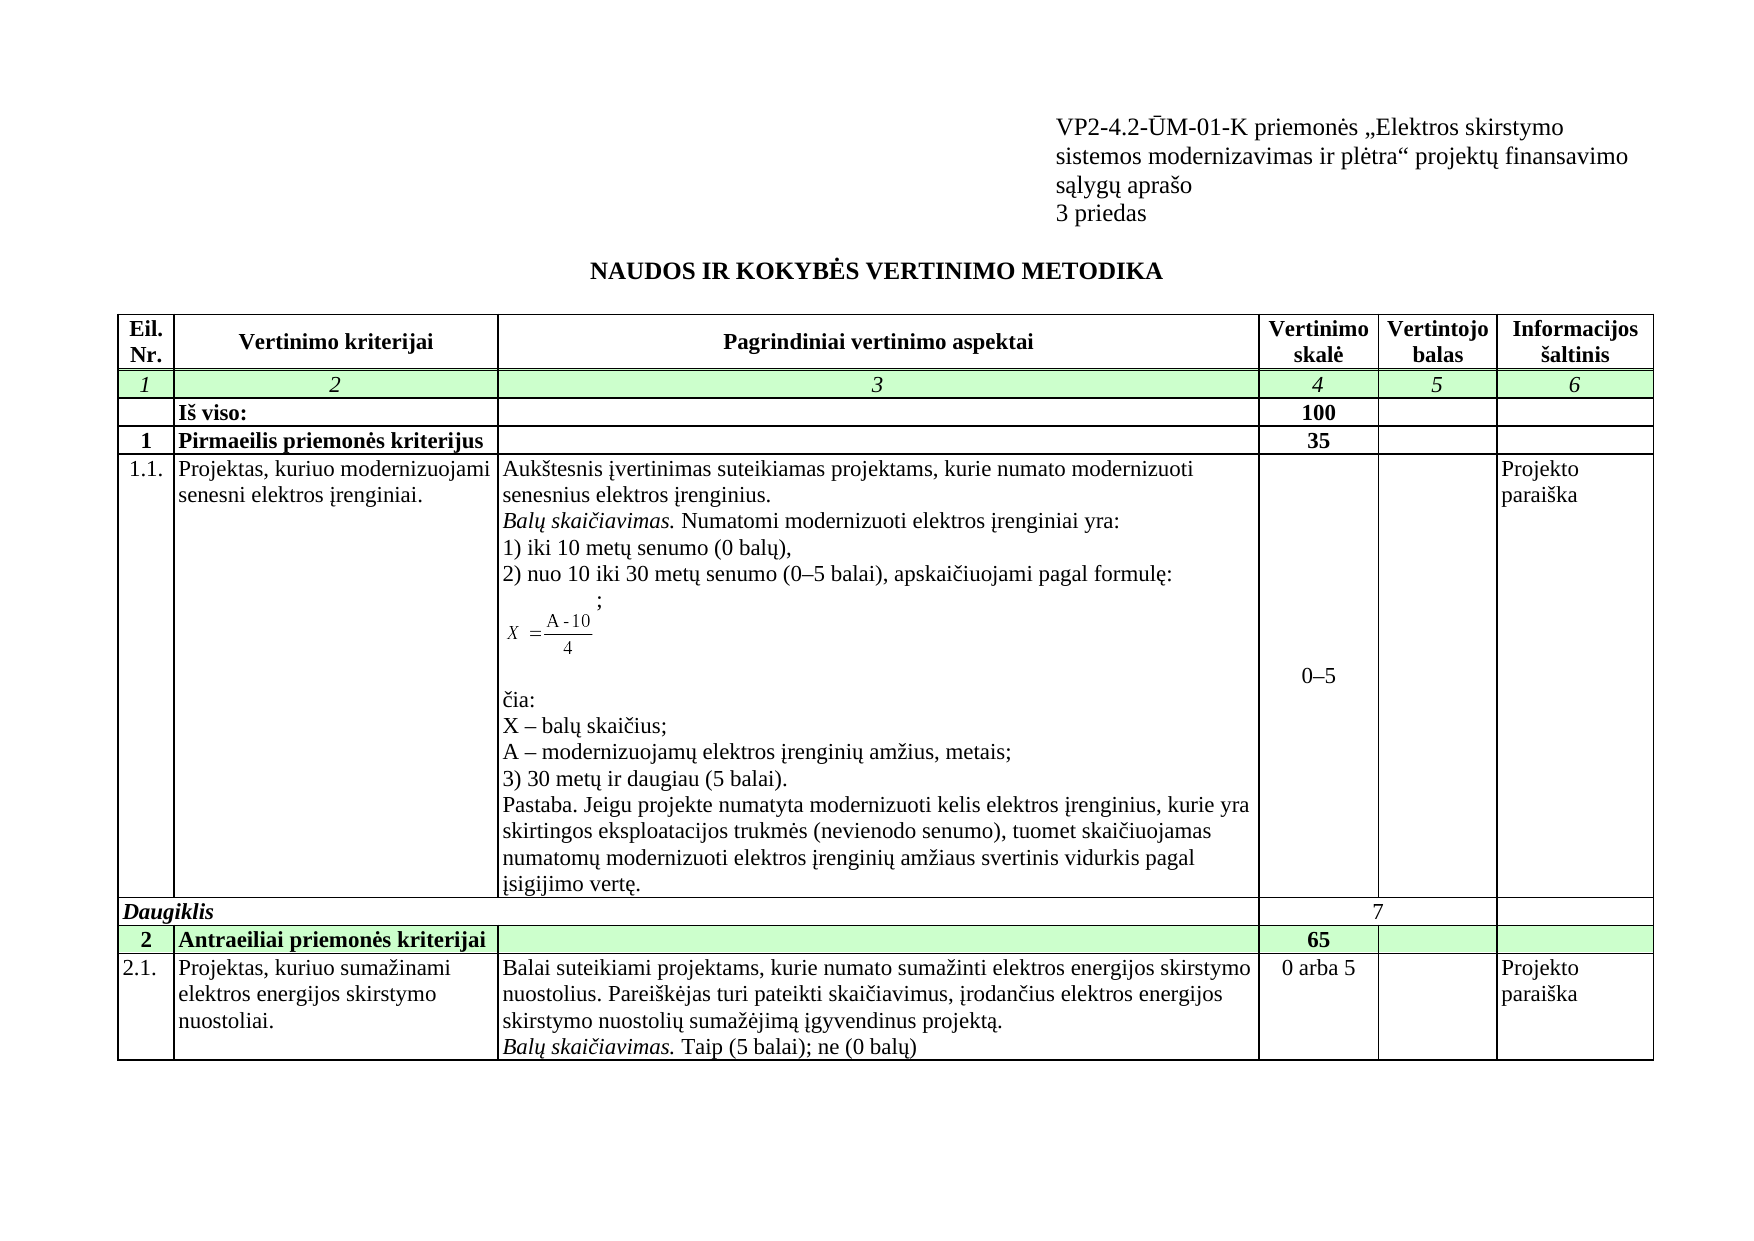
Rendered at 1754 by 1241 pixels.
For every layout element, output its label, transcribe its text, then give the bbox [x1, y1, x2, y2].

table_cell 0–5 [1260, 455, 1378, 897]
table_header Eil. Nr. [119, 315, 173, 368]
table_cell [119, 399, 173, 425]
table_cell 35 [1260, 427, 1378, 453]
table_cell [1498, 898, 1653, 924]
table_cell 3 [499, 371, 1258, 397]
table_cell 2 [175, 371, 497, 397]
table_cell Projekto paraiška [1498, 455, 1653, 897]
table_cell Projekto paraiška [1498, 954, 1653, 1059]
table_cell 65 [1260, 926, 1378, 952]
table_cell Balai suteikiami projektams, kurie numato sumažinti elektros energijos skirstymo nuostolius. Pareiškėjas turi pateikti skaičiavimus, įrodančius elektros energijos skirstymo nuostolių sumažėjimą įgyvendinus projektą. Balų skaičiavimas. Taip (5 balai); ne (0 balų) [499, 954, 1258, 1059]
table_cell [499, 427, 1258, 453]
table_cell 7 [1260, 898, 1496, 924]
text NAUDOS IR KOKYBĖS VERTINIMO METODIKA [118, 256, 1635, 285]
table_cell Projektas, kuriuo sumažinami elektros energijos skirstymo nuostoliai. [175, 954, 497, 1059]
table_cell [1498, 926, 1653, 952]
table_cell [1379, 954, 1496, 1059]
table_cell Daugiklis [119, 898, 1258, 924]
text sistemos modernizavimas ir plėtra“ projektų finansavimo [1056, 141, 1635, 170]
table_header Vertinimo skalė [1260, 315, 1378, 368]
table_cell 0 arba 5 [1260, 954, 1378, 1059]
table_cell [1379, 926, 1496, 952]
table_header Vertintojo balas [1379, 315, 1496, 368]
table_cell [499, 926, 1258, 952]
table_cell 1.1. [119, 455, 173, 897]
table_cell [1379, 399, 1496, 425]
table_cell [1498, 427, 1653, 453]
table_cell Iš viso: [175, 399, 497, 425]
table_cell 1 [119, 427, 173, 453]
table_cell 2.1. [119, 954, 173, 1059]
table_header Pagrindiniai vertinimo aspektai [499, 315, 1258, 368]
table_cell [1379, 427, 1496, 453]
table_header Vertinimo kriterijai [175, 315, 497, 368]
table_cell [499, 399, 1258, 425]
table_cell Projektas, kuriuo modernizuojami senesni elektros įrenginiai. [175, 455, 497, 897]
table_cell Pirmaeilis priemonės kriterijus [175, 427, 497, 453]
text VP2-4.2-ŪM-01-K priemonės „Elektros skirstymo [1056, 112, 1635, 141]
table_cell 100 [1260, 399, 1378, 425]
table_cell [1498, 399, 1653, 425]
table_cell 1 [119, 371, 173, 397]
text sąlygų aprašo [1056, 170, 1635, 198]
table_header Informacijos šaltinis [1498, 315, 1653, 368]
table_cell Antraeiliai priemonės kriterijai [175, 926, 497, 952]
table_cell Aukštesnis įvertinimas suteikiamas projektams, kurie numato modernizuoti senesnius elektros įrenginius. Balų skaičiavimas. Numatomi modernizuoti elektros įrenginiai yra: 1) iki 10 metų senumo (0 balų), 2) nuo 10 iki 30 metų senumo (0–5 balai), apskaičiuojami pagal formulę: X = (A – 10) / 4 ; čia: X – balų skaičius; A – modernizuojamų elektros įrenginių amžius, metais; 3) 30 metų ir daugiau (5 balai). Pastaba. Jeigu projekte numatyta modernizuoti kelis elektros įrenginius, kurie yra skirtingos eksploatacijos trukmės (nevienodo senumo), tuomet skaičiuojamas numatomų modernizuoti elektros įrenginių amžiaus svertinis vidurkis pagal įsigijimo vertę. [499, 455, 1258, 897]
table_cell 6 [1498, 371, 1653, 397]
text 3 priedas [1056, 198, 1635, 227]
table_cell 2 [119, 926, 173, 952]
table_cell 4 [1260, 371, 1378, 397]
table_cell 5 [1379, 371, 1496, 397]
table_cell [1379, 455, 1496, 897]
